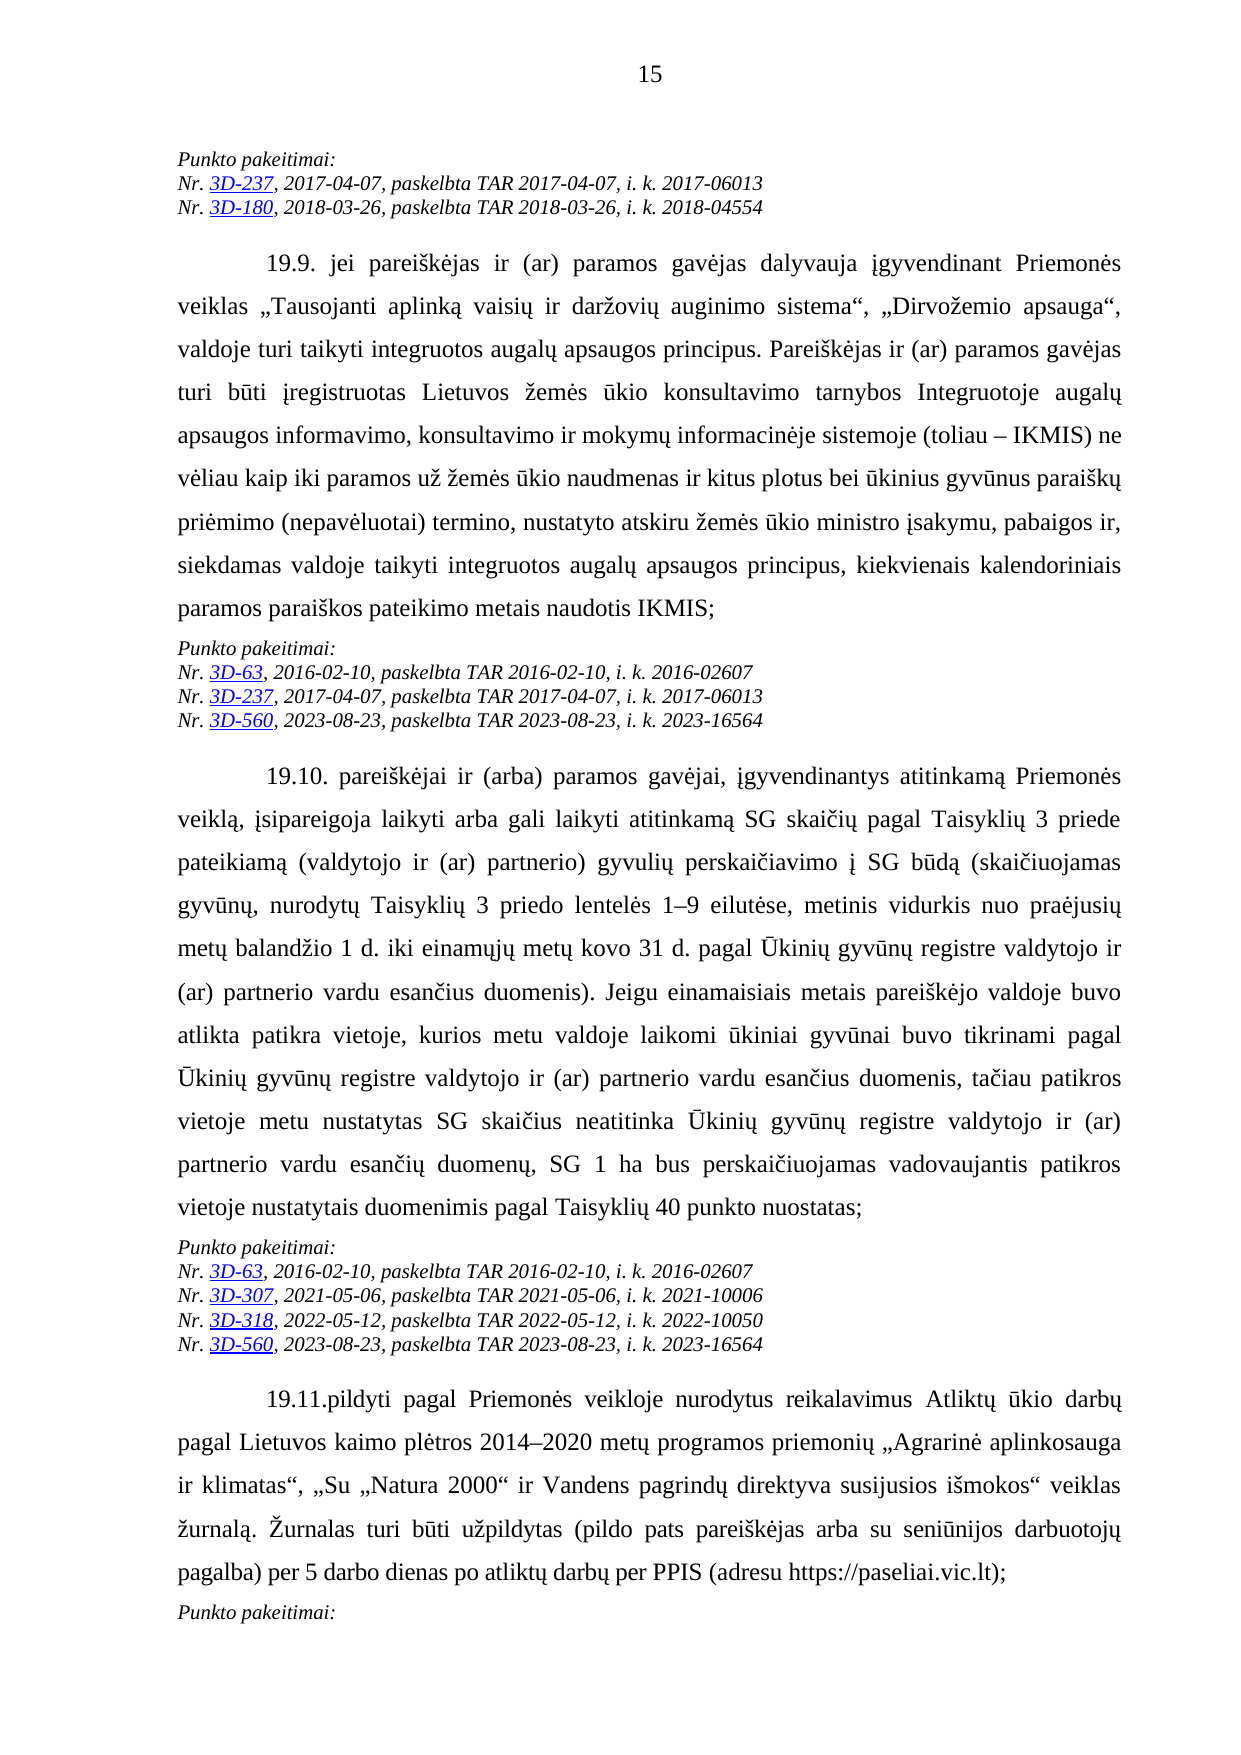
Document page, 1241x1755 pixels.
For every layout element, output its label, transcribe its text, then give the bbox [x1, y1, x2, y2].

text Nr. 3D-180, 2018-03-26, paskelbta TAR 2018-03-26, i. k. 2018-04554 [177, 195, 1122, 219]
text Nr. 3D-318, 2022-05-12, paskelbta TAR 2022-05-12, i. k. 2022-10050 [177, 1307, 1122, 1332]
text Nr. 3D-560, 2023-08-23, paskelbta TAR 2023-08-23, i. k. 2023-16564 [177, 708, 1122, 732]
text Punkto pakeitimai: [177, 1600, 1122, 1624]
text 19.10. pareiškėjai ir (arba) paramos gavėjai, įgyvendinantys atitinkamą Priemonės veiklą, įsipareigoja laikyti arba gali laikyti atitinkamą SG skaičių pagal Taisyklių 3 priede pateikiamą (valdytojo ir (ar) partnerio) gyvulių perskaičiavimo į SG būdą (skaičiuojamas gyvūnų, nurodytų Taisyklių 3 priedo lentelės 1–9 eilutėse, metinis vidurkis nuo praėjusių metų balandžio 1 d. iki einamųjų metų kovo 31 d. pagal Ūkinių gyvūnų registre valdytojo ir (ar) partnerio vardu esančius duomenis). Jeigu einamaisiais metais pareiškėjo valdoje buvo atlikta patikra vietoje, kurios metu valdoje laikomi ūkiniai gyvūnai buvo tikrinami pagal Ūkinių gyvūnų registre valdytojo ir (ar) partnerio vardu esančius duomenis, tačiau patikros vietoje metu nustatytas SG skaičius neatitinka Ūkinių gyvūnų registre valdytojo ir (ar) partnerio vardu esančių duomenų, SG 1 ha bus perskaičiuojamas vadovaujantis patikros vietoje nustatytais duomenimis pagal Taisyklių 40 punkto nuostatas; [177, 761, 1122, 1221]
text Nr. 3D-63, 2016-02-10, paskelbta TAR 2016-02-10, i. k. 2016-02607 [177, 1259, 1122, 1283]
text Punkto pakeitimai: [177, 147, 1122, 171]
text Nr. 3D-63, 2016-02-10, paskelbta TAR 2016-02-10, i. k. 2016-02607 [177, 660, 1122, 684]
text Nr. 3D-560, 2023-08-23, paskelbta TAR 2023-08-23, i. k. 2023-16564 [177, 1332, 1122, 1356]
text Nr. 3D-307, 2021-05-06, paskelbta TAR 2021-05-06, i. k. 2021-10006 [177, 1283, 1122, 1307]
text Punkto pakeitimai: [177, 636, 1122, 660]
text Nr. 3D-237, 2017-04-07, paskelbta TAR 2017-04-07, i. k. 2017-06013 [177, 684, 1122, 708]
text Nr. 3D-237, 2017-04-07, paskelbta TAR 2017-04-07, i. k. 2017-06013 [177, 171, 1122, 195]
text 19.9. jei pareiškėjas ir (ar) paramos gavėjas dalyvauja įgyvendinant Priemonės veiklas „Tausojanti aplinką vaisių ir daržovių auginimo sistema“, „Dirvožemio apsauga“, valdoje turi taikyti integruotos augalų apsaugos principus. Pareiškėjas ir (ar) paramos gavėjas turi būti įregistruotas Lietuvos žemės ūkio konsultavimo tarnybos Integruotoje augalų apsaugos informavimo, konsultavimo ir mokymų informacinėje sistemoje (toliau – IKMIS) ne vėliau kaip iki paramos už žemės ūkio naudmenas ir kitus plotus bei ūkinius gyvūnus paraiškų priėmimo (nepavėluotai) termino, nustatyto atskiru žemės ūkio ministro įsakymu, pabaigos ir, siekdamas valdoje taikyti integruotos augalų apsaugos principus, kiekvienais kalendoriniais paramos paraiškos pateikimo metais naudotis IKMIS; [177, 248, 1122, 622]
text 19.11.pildyti pagal Priemonės veikloje nurodytus reikalavimus Atliktų ūkio darbų pagal Lietuvos kaimo plėtros 2014–2020 metų programos priemonių „Agrarinė aplinkosauga ir klimatas“, „Su „Natura 2000“ ir Vandens pagrindų direktyva susijusios išmokos“ veiklas žurnalą. Žurnalas turi būti užpildytas (pildo pats pareiškėjas arba su seniūnijos darbuotojų pagalba) per 5 darbo dienas po atliktų darbų per PPIS (adresu https://paseliai.vic.lt); [177, 1384, 1122, 1586]
text Punkto pakeitimai: [177, 1235, 1122, 1259]
